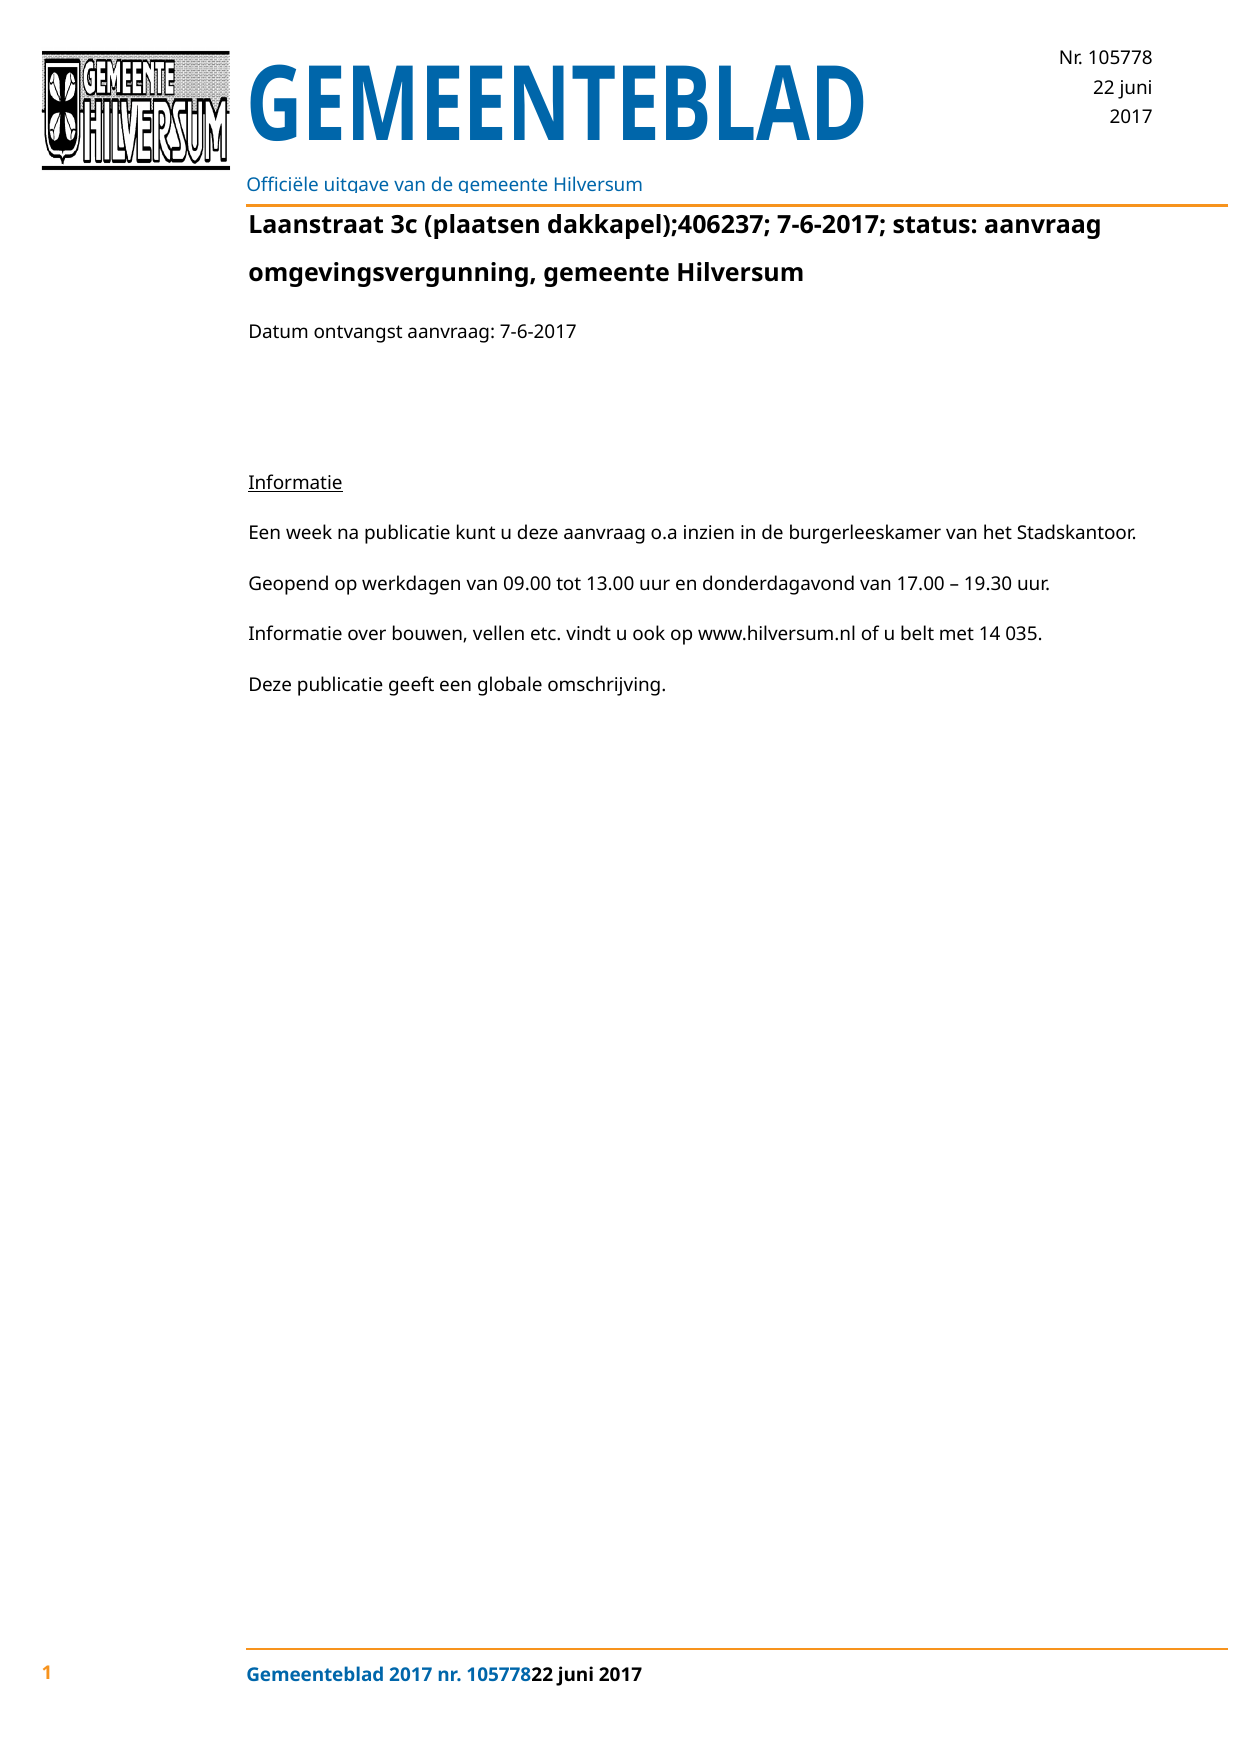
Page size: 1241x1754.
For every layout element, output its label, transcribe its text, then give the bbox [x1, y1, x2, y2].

picture [41, 47, 231, 172]
text Geopend op werkdagen van 09.00 tot 13.00 uur en donderdagavond van 17.00 – 19.30 uur. [248, 570, 1152, 596]
text Laanstraat 3c (plaatsen dakkapel);406237; 7-6-2017; status: aanvraag omgevingsvergunning, gemeente Hilversum [248, 207, 1152, 288]
text Informatie over bouwen, vellen etc. vindt u ook op www.hilversum.nl of u belt met 14 035. [248, 620, 1152, 646]
text Deze publicatie geeft een globale omschrijving. [248, 671, 1152, 697]
text Datum ontvangst aanvraag: 7-6-2017 [248, 318, 1152, 344]
text Een week na publicatie kunt u deze aanvraag o.a inzien in de burgerleeskamer van het Stadskantoor. [248, 519, 1152, 545]
text Informatie [248, 469, 1152, 495]
